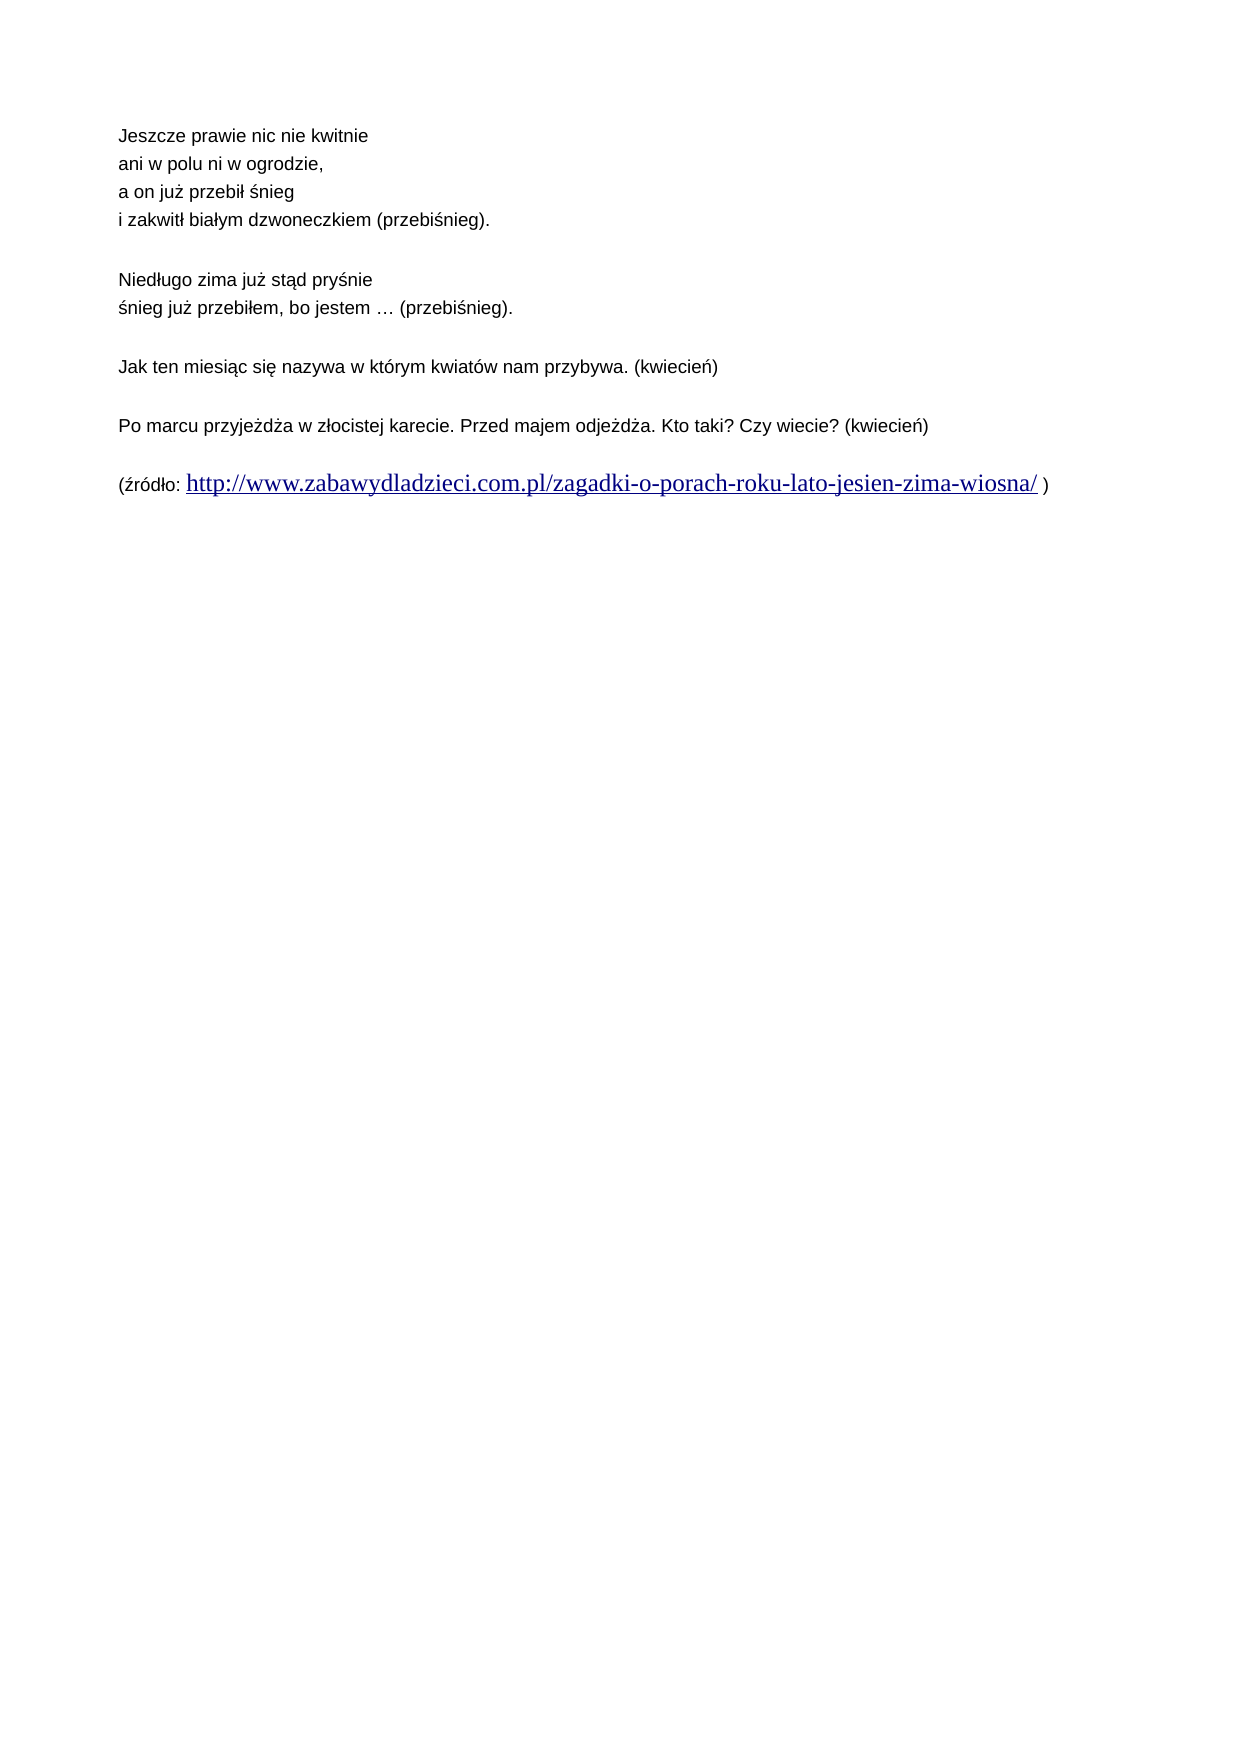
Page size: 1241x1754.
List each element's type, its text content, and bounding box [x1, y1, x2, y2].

text (źródło: http://www.zabawydladzieci.com.pl/zagadki-o-porach-roku-lato-jesien-zima-wiosna/ ) [118, 468, 1122, 497]
text Jeszcze prawie nic nie kwitnie ani w polu ni w ogrodzie, a on już przebił śnieg i zakwitł białym dzwoneczkiem (przebiśnieg). [118, 118, 1122, 231]
text Po marcu przyjeżdża w złocistej karecie. Przed majem odjeżdża. Kto taki? Czy wiecie? (kwiecień) [118, 409, 1122, 437]
text Niedługo zima już stąd pryśnie śnieg już przebiłem, bo jestem … (przebiśnieg). [118, 262, 1122, 318]
text Jak ten miesiąc się nazywa w którym kwiatów nam przybywa. (kwiecień) [118, 349, 1122, 377]
